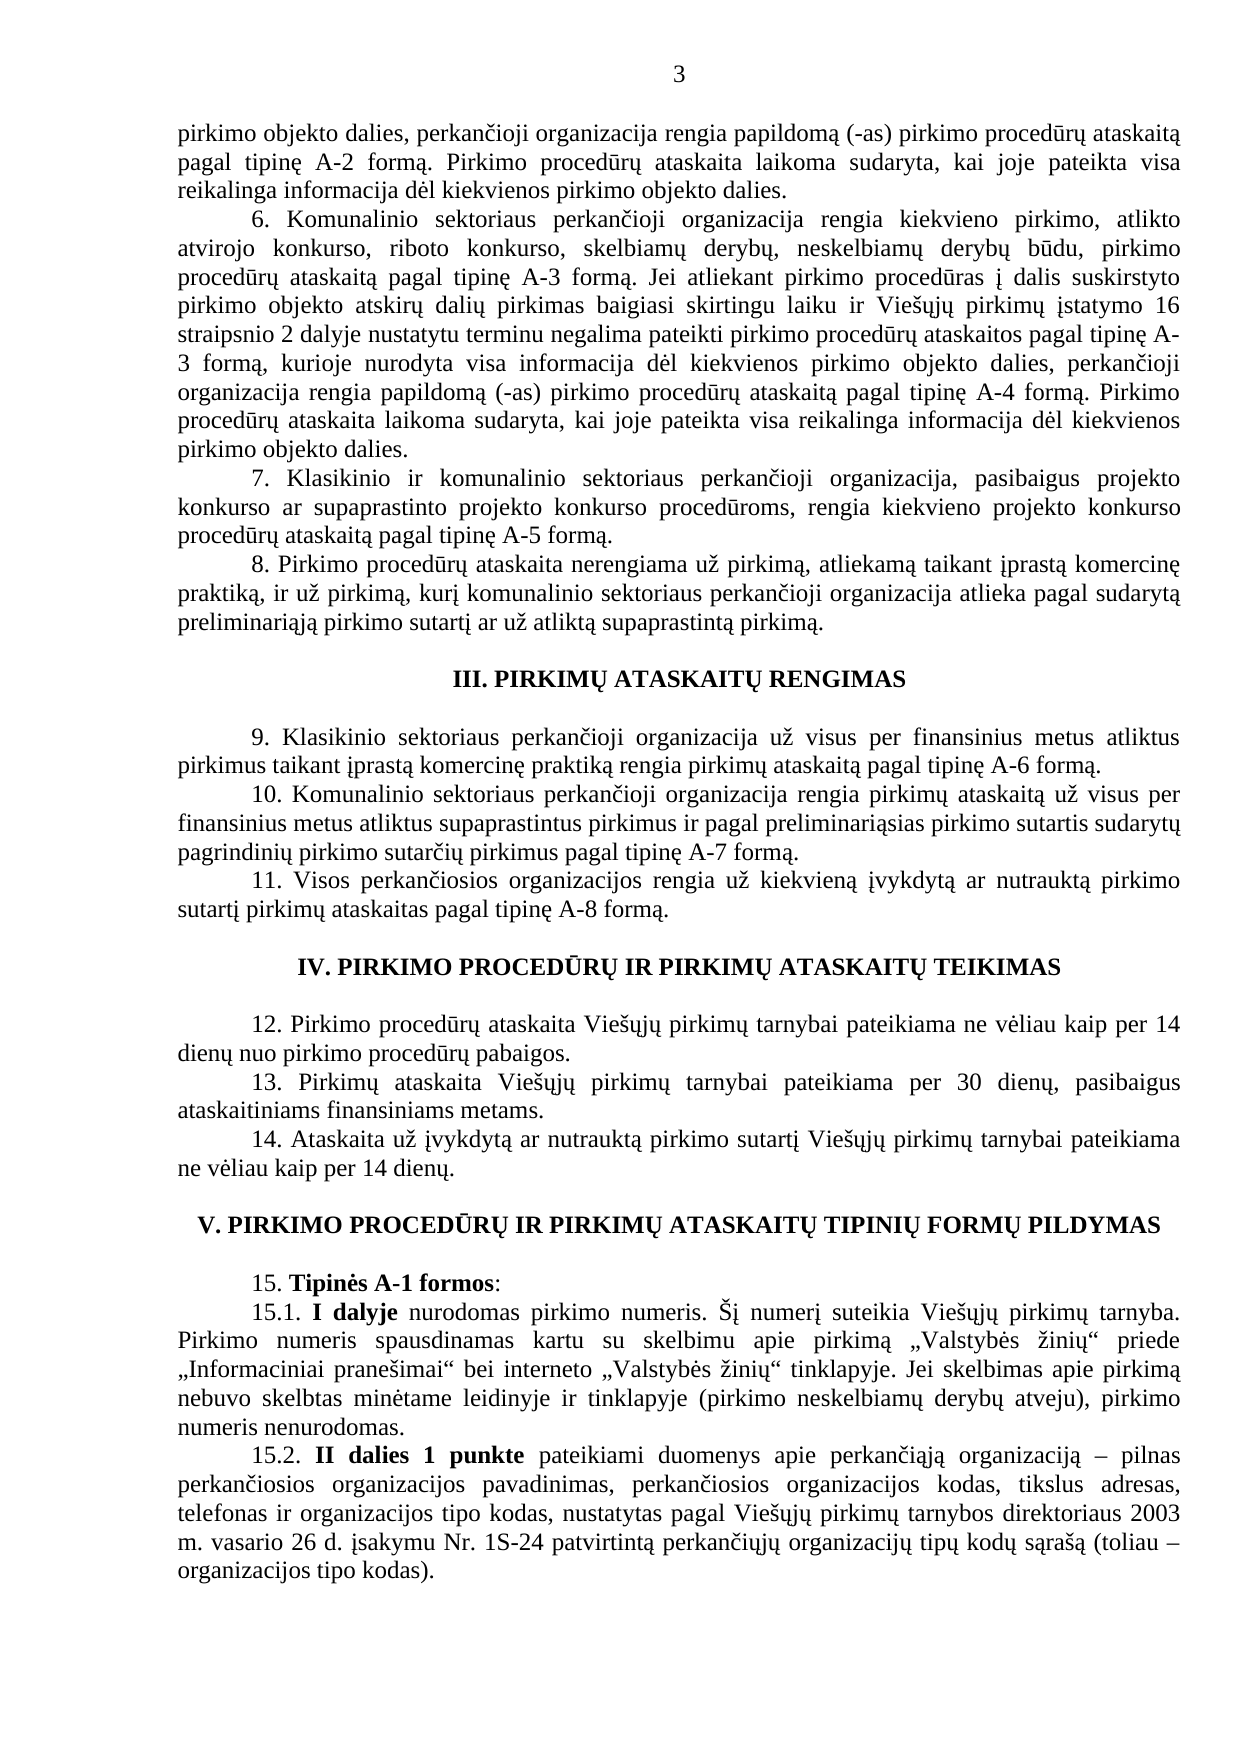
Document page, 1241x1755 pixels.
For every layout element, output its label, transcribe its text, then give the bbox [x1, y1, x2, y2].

text 7. Klasikinio ir komunalinio sektoriaus perkančioji organizacija, pasibaigus projekto konkurso ar supaprastinto projekto konkurso procedūroms, rengia kiekvieno projekto konkurso procedūrų ataskaitą pagal tipinę A-5 formą. [177, 463, 1181, 549]
text 15.2. II dalies 1 punkte pateikiami duomenys apie perkančiąją organizaciją – pilnas perkančiosios organizacijos pavadinimas, perkančiosios organizacijos kodas, tikslus adresas, telefonas ir organizacijos tipo kodas, nustatytas pagal Viešųjų pirkimų tarnybos direktoriaus 2003 m. vasario 26 d. įsakymu Nr. 1S-24 patvirtintą perkančiųjų organizacijų tipų kodų sąrašą (toliau – organizacijos tipo kodas). [177, 1441, 1181, 1584]
text IV. PIRKIMO PROCEDŪRŲ IR PIRKIMŲ ATASKAITŲ TEIKIMAS [177, 952, 1181, 981]
text 14. Ataskaita už įvykdytą ar nutrauktą pirkimo sutartį Viešųjų pirkimų tarnybai pateikiama ne vėliau kaip per 14 dienų. [177, 1124, 1181, 1182]
text 13. Pirkimų ataskaita Viešųjų pirkimų tarnybai pateikiama per 30 dienų, pasibaigus ataskaitiniams finansiniams metams. [177, 1067, 1181, 1124]
text 15.1. I dalyje nurodomas pirkimo numeris. Šį numerį suteikia Viešųjų pirkimų tarnyba. Pirkimo numeris spausdinamas kartu su skelbimu apie pirkimą „Valstybės žinių“ priede „Informaciniai pranešimai“ bei interneto „Valstybės žinių“ tinklapyje. Jei skelbimas apie pirkimą nebuvo skelbtas minėtame leidinyje ir tinklapyje (pirkimo neskelbiamų derybų atveju), pirkimo numeris nenurodomas. [177, 1297, 1181, 1441]
text 12. Pirkimo procedūrų ataskaita Viešųjų pirkimų tarnybai pateikiama ne vėliau kaip per 14 dienų nuo pirkimo procedūrų pabaigos. [177, 1009, 1181, 1067]
text III. PIRKIMŲ ATASKAITŲ RENGIMAS [177, 664, 1181, 693]
text pirkimo objekto dalies, perkančioji organizacija rengia papildomą (-as) pirkimo procedūrų ataskaitą pagal tipinę A-2 formą. Pirkimo procedūrų ataskaita laikoma sudaryta, kai joje pateikta visa reikalinga informacija dėl kiekvienos pirkimo objekto dalies. [177, 118, 1181, 204]
text 11. Visos perkančiosios organizacijos rengia už kiekvieną įvykdytą ar nutrauktą pirkimo sutartį pirkimų ataskaitas pagal tipinę A-8 formą. [177, 866, 1181, 923]
text V. PIRKIMO PROCEDŪRŲ IR PIRKIMŲ ATASKAITŲ tipinių formų pildymas [177, 1211, 1181, 1239]
text 10. Komunalinio sektoriaus perkančioji organizacija rengia pirkimų ataskaitą už visus per finansinius metus atliktus supaprastintus pirkimus ir pagal preliminariąsias pirkimo sutartis sudarytų pagrindinių pirkimo sutarčių pirkimus pagal tipinę A-7 formą. [177, 779, 1181, 866]
text 6. Komunalinio sektoriaus perkančioji organizacija rengia kiekvieno pirkimo, atlikto atvirojo konkurso, riboto konkurso, skelbiamų derybų, neskelbiamų derybų būdu, pirkimo procedūrų ataskaitą pagal tipinę A-3 formą. Jei atliekant pirkimo procedūras į dalis suskirstyto pirkimo objekto atskirų dalių pirkimas baigiasi skirtingu laiku ir Viešųjų pirkimų įstatymo 16 straipsnio 2 dalyje nustatytu terminu negalima pateikti pirkimo procedūrų ataskaitos pagal tipinę A-3 formą, kurioje nurodyta visa informacija dėl kiekvienos pirkimo objekto dalies, perkančioji organizacija rengia papildomą (-as) pirkimo procedūrų ataskaitą pagal tipinę A-4 formą. Pirkimo procedūrų ataskaita laikoma sudaryta, kai joje pateikta visa reikalinga informacija dėl kiekvienos pirkimo objekto dalies. [177, 204, 1181, 463]
text 15. Tipinės A-1 formos: [177, 1268, 1181, 1297]
text 9. Klasikinio sektoriaus perkančioji organizacija už visus per finansinius metus atliktus pirkimus taikant įprastą komercinę praktiką rengia pirkimų ataskaitą pagal tipinę A-6 formą. [177, 722, 1181, 779]
text 8. Pirkimo procedūrų ataskaita nerengiama už pirkimą, atliekamą taikant įprastą komercinę praktiką, ir už pirkimą, kurį komunalinio sektoriaus perkančioji organizacija atlieka pagal sudarytą preliminariąją pirkimo sutartį ar už atliktą supaprastintą pirkimą. [177, 549, 1181, 636]
